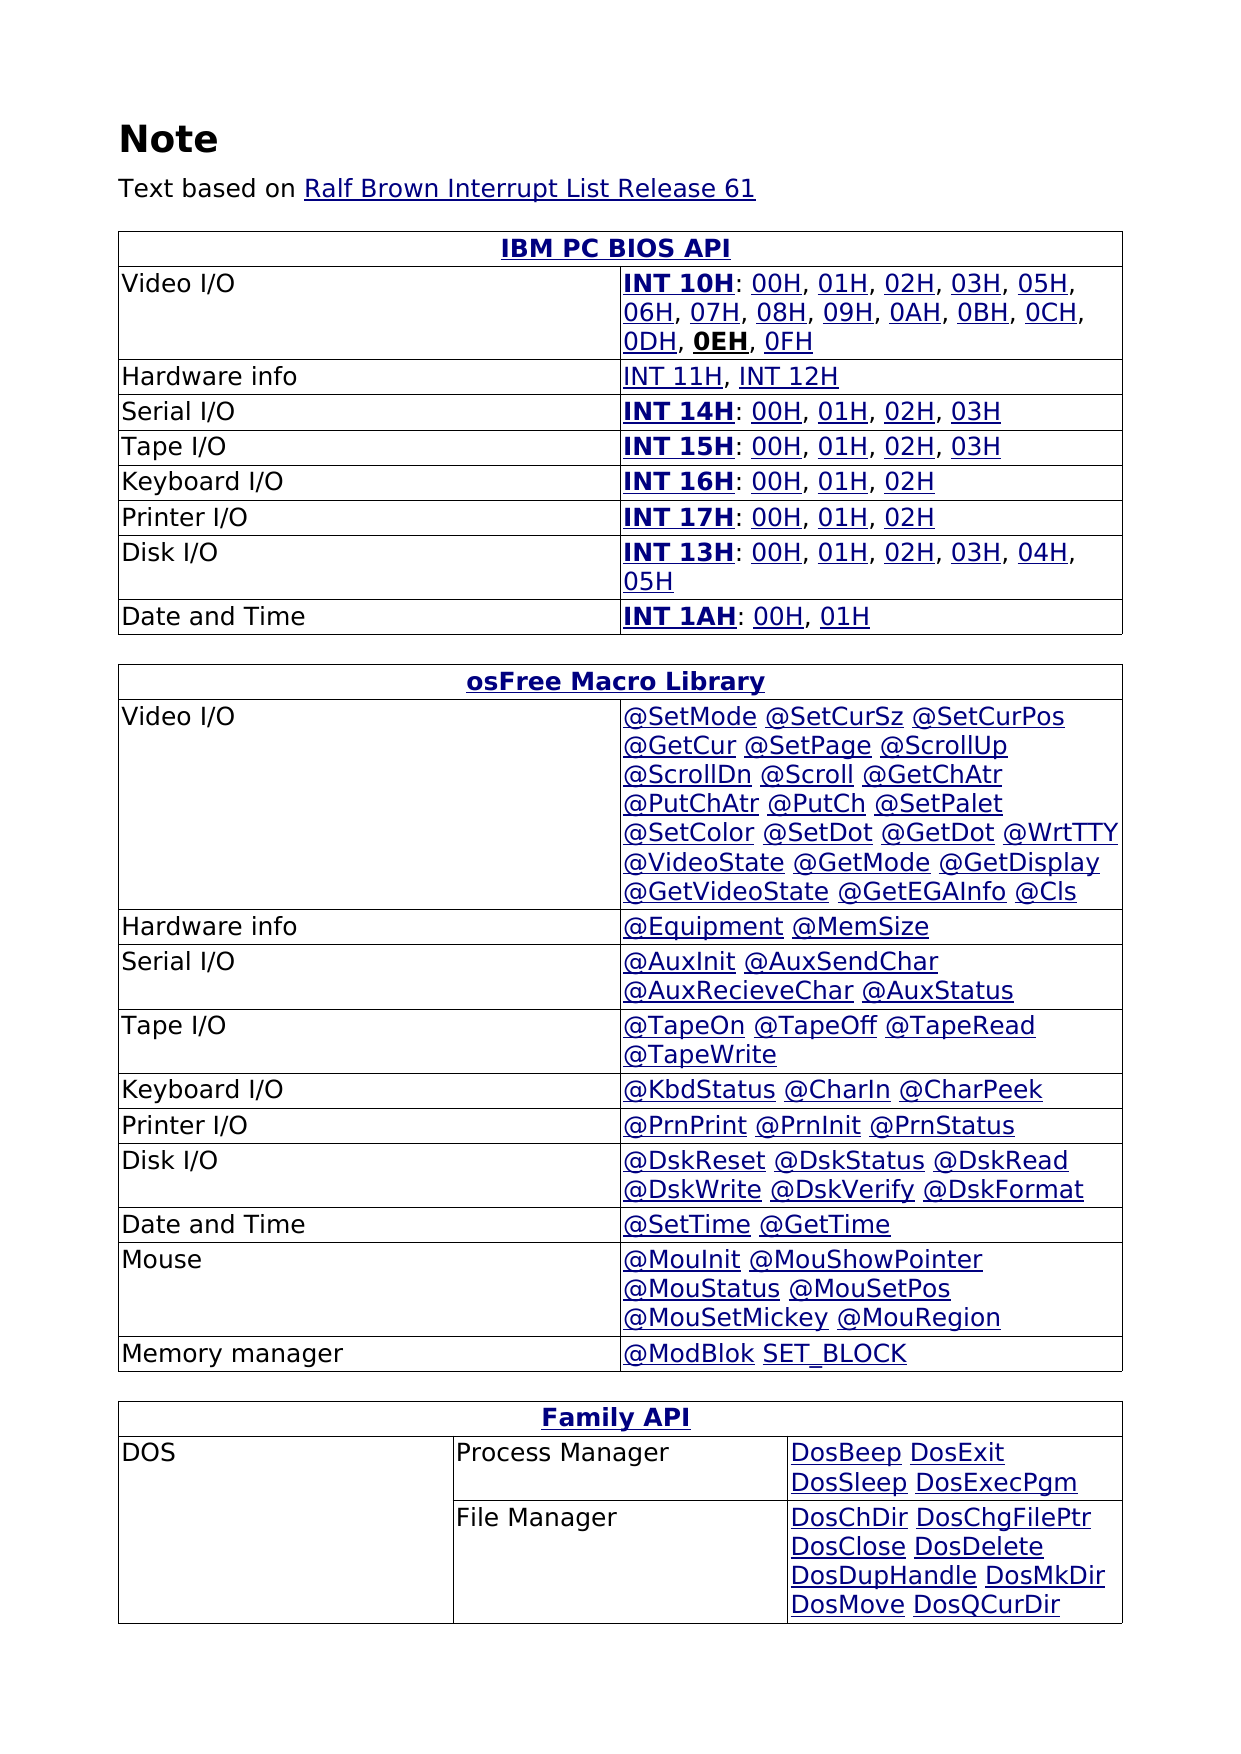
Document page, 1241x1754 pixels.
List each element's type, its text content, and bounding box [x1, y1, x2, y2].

table_header Family API [119, 1402, 1122, 1436]
table_cell INT 17H: 00H, 01H, 02H [621, 501, 1122, 535]
table_cell INT 1AH: 00H, 01H [621, 600, 1122, 634]
table_cell @Equipment @MemSize [621, 910, 1122, 944]
table_cell INT 11H, INT 12H [621, 360, 1122, 394]
subtitle Note [118, 118, 1122, 162]
table_cell Video I/O [119, 267, 620, 359]
table_cell Hardware info [119, 910, 620, 944]
table_cell Tape I/O [119, 431, 620, 464]
table_header osFree Macro Library [119, 665, 1122, 699]
table_cell Memory manager [119, 1337, 620, 1371]
table_cell INT 10H: 00H, 01H, 02H, 03H, 05H, 06H, 07H, 08H, 09H, 0AH, 0BH, 0CH, 0DH, 0EH, 0FH [621, 267, 1122, 359]
table_cell @SetMode @SetCurSz @SetCurPos @GetCur @SetPage @ScrollUp @ScrollDn @Scroll @GetChAtr @PutChAtr @PutCh @SetPalet @SetColor @SetDot @GetDot @WrtTTY @VideoState @GetMode @GetDisplay @GetVideoState @GetEGAInfo @Cls [621, 700, 1122, 909]
table_cell @ModBlok SET_BLOCK [621, 1337, 1122, 1371]
table_cell DosBeep DosExit DosSleep DosExecPgm [788, 1437, 1122, 1500]
table_cell Mouse [119, 1243, 620, 1336]
table_cell INT 13H: 00H, 01H, 02H, 03H, 04H, 05H [621, 536, 1122, 599]
table_cell Serial I/O [119, 395, 620, 429]
table_cell DosChDir DosChgFilePtr DosClose DosDelete DosDupHandle DosMkDir DosMove DosQCurDir [788, 1501, 1122, 1622]
table_cell File Manager [454, 1501, 787, 1622]
table_cell Printer I/O [119, 501, 620, 535]
table_cell Disk I/O [119, 536, 620, 599]
table_cell @PrnPrint @PrnInit @PrnStatus [621, 1109, 1122, 1143]
table_cell Date and Time [119, 1208, 620, 1242]
table_cell Process Manager [454, 1437, 787, 1500]
table_cell Video I/O [119, 700, 620, 909]
table_cell Printer I/O [119, 1109, 620, 1143]
table_cell @KbdStatus @CharIn @CharPeek [621, 1074, 1122, 1108]
table_cell INT 16H: 00H, 01H, 02H [621, 466, 1122, 500]
table_cell Serial I/O [119, 945, 620, 1008]
table_cell @DskReset @DskStatus @DskRead @DskWrite @DskVerify @DskFormat [621, 1144, 1122, 1207]
table_cell @SetTime @GetTime [621, 1208, 1122, 1242]
table_cell INT 15H: 00H, 01H, 02H, 03H [621, 431, 1122, 464]
table_cell @AuxInit @AuxSendChar @AuxRecieveChar @AuxStatus [621, 945, 1122, 1008]
table_cell DOS [119, 1437, 453, 1622]
text Text based on Ralf Brown Interrupt List Release 61 [118, 174, 1122, 203]
table_cell Date and Time [119, 600, 620, 634]
table_header IBM PC BIOS API [119, 232, 1122, 266]
table_cell Keyboard I/O [119, 1074, 620, 1108]
table_cell Tape I/O [119, 1010, 620, 1073]
table_cell INT 14H: 00H, 01H, 02H, 03H [621, 395, 1122, 429]
table_cell Keyboard I/O [119, 466, 620, 500]
table_cell Disk I/O [119, 1144, 620, 1207]
table_cell Hardware info [119, 360, 620, 394]
table_cell @MouInit @MouShowPointer @MouStatus @MouSetPos @MouSetMickey @MouRegion [621, 1243, 1122, 1336]
table_cell @TapeOn @TapeOff @TapeRead @TapeWrite [621, 1010, 1122, 1073]
